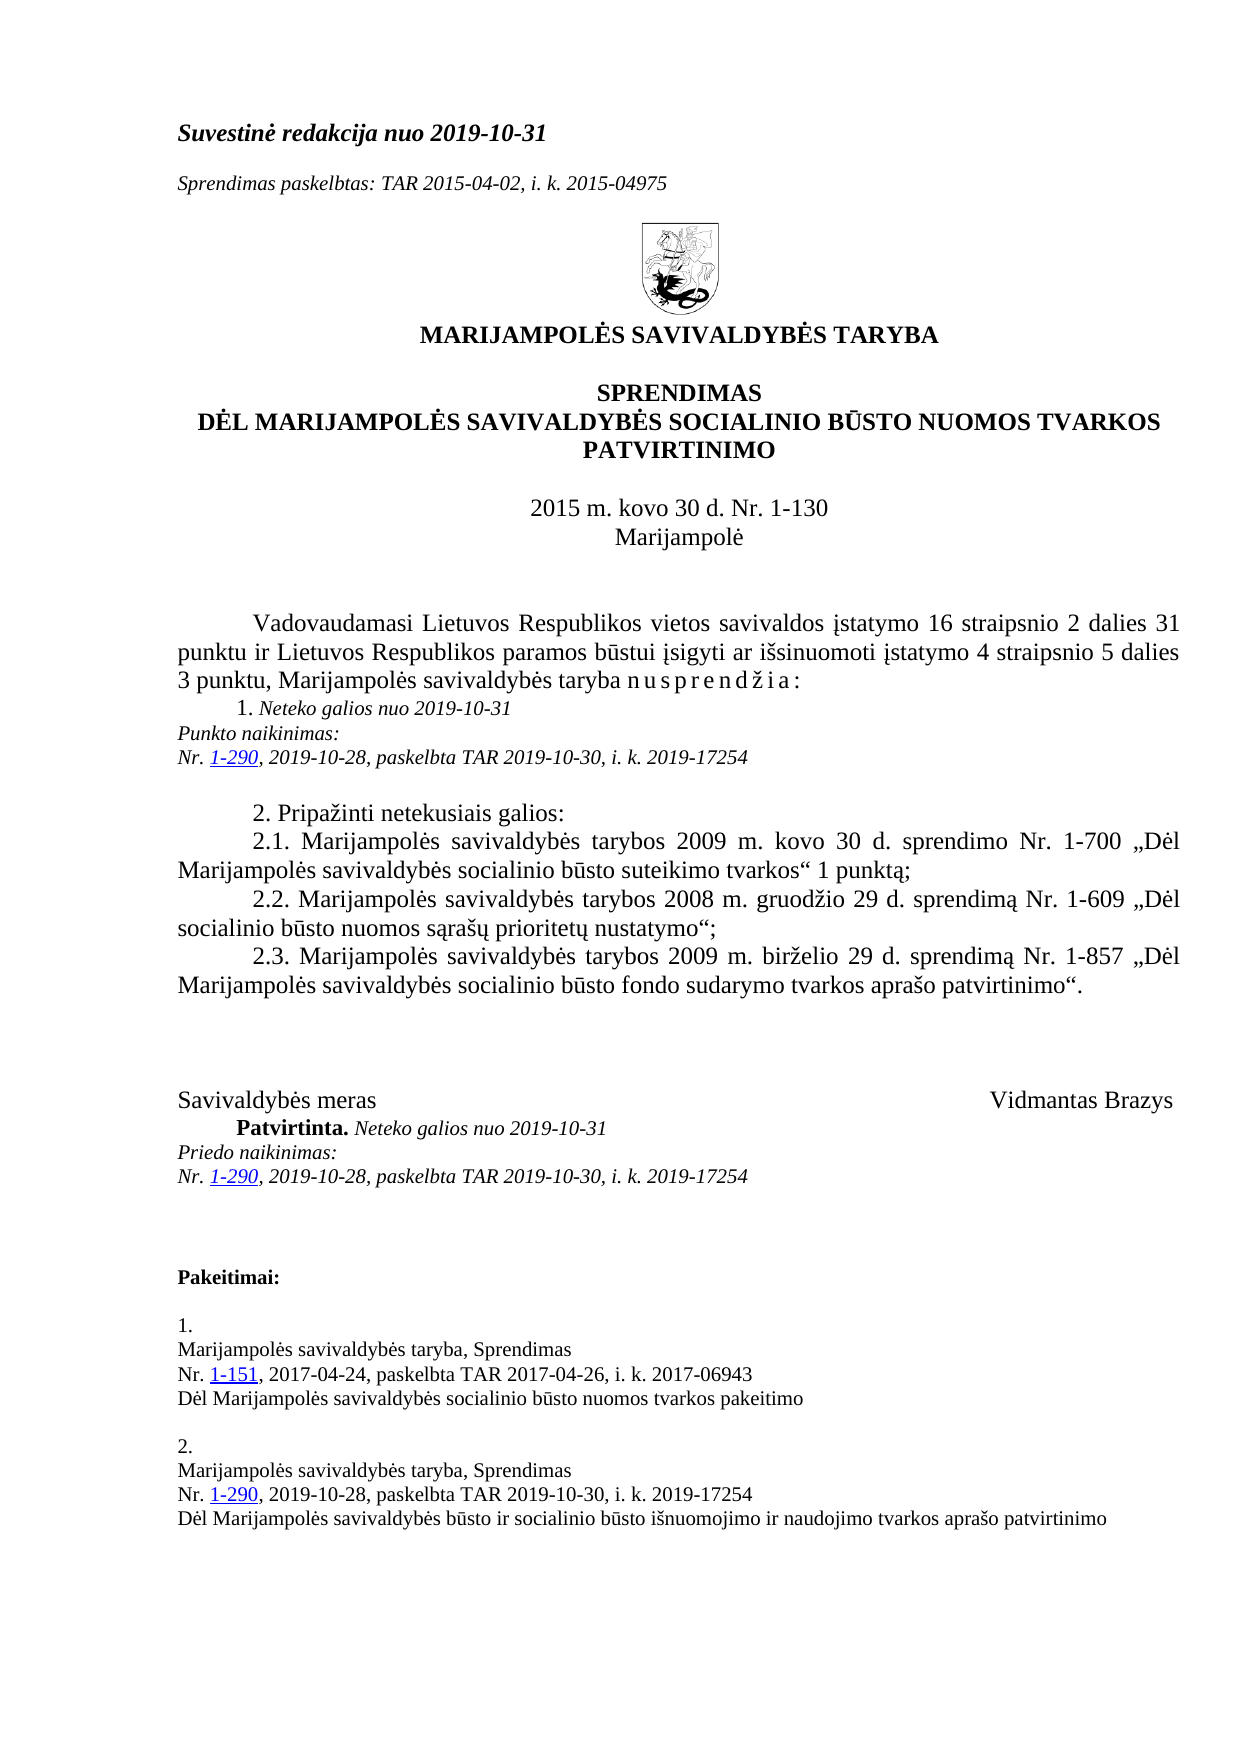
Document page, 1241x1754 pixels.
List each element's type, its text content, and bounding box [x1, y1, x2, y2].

text 1. [177, 1313, 1181, 1337]
text Nr. 1-290, 2019-10-28, paskelbta TAR 2019-10-30, i. k. 2019-17254 [177, 1482, 1181, 1506]
text 2.3. Marijampolės savivaldybės tarybos 2009 m. birželio 29 d. sprendimą Nr. 1-857 „Dėl Marijampolės savivaldybės socialinio būsto fondo sudarymo tvarkos aprašo patvirtinimo“. [177, 941, 1181, 999]
text 2.1. Marijampolės savivaldybės tarybos 2009 m. kovo 30 d. sprendimo Nr. 1-700 „Dėl Marijampolės savivaldybės socialinio būsto suteikimo tvarkos“ 1 punktą; [177, 826, 1181, 884]
text Priedo naikinimas: [177, 1140, 1181, 1164]
text Nr. 1-151, 2017-04-24, paskelbta TAR 2017-04-26, i. k. 2017-06943 [177, 1361, 1181, 1386]
text Marijampolė [177, 522, 1181, 551]
text Savivaldybės meras Vidmantas Brazys [177, 1085, 1181, 1114]
text 2.2. Marijampolės savivaldybės tarybos 2008 m. gruodžio 29 d. sprendimą Nr. 1-609 „Dėl socialinio būsto nuomos sąrašų prioritetų nustatymo“; [177, 884, 1181, 941]
text DĖL MARIJAMPOLĖS SAVIVALDYBĖS SOCIALINIO BŪSTO NUOMOS TVARKOS PATVIRTINIMO [177, 407, 1181, 464]
text 2. Pripažinti netekusiais galios: [252, 798, 1181, 826]
text Marijampolės savivaldybės taryba, Sprendimas [177, 1337, 1181, 1361]
text 2. [177, 1434, 1181, 1458]
text SPRENDIMAS [177, 378, 1181, 407]
text 2015 m. kovo 30 d. Nr. 1-130 [177, 493, 1181, 522]
text Dėl Marijampolės savivaldybės būsto ir socialinio būsto išnuomojimo ir naudojimo tvarkos aprašo patvirtinimo [177, 1506, 1181, 1530]
text 1. Neteko galios nuo 2019-10-31 [177, 694, 1181, 721]
text Nr. 1-290, 2019-10-28, paskelbta TAR 2019-10-30, i. k. 2019-17254 [177, 745, 1181, 769]
text MARIJAMPOLĖS SAVIVALDYBĖS TARYBA [177, 321, 1181, 349]
text Patvirtinta. Neteko galios nuo 2019-10-31 [177, 1114, 1181, 1140]
text Pakeitimai: [177, 1265, 1181, 1289]
text Marijampolės savivaldybės taryba, Sprendimas [177, 1458, 1181, 1482]
text Sprendimas paskelbtas: TAR 2015-04-02, i. k. 2015-04975 [177, 171, 1181, 195]
text Punkto naikinimas: [177, 721, 1181, 745]
text Nr. 1-290, 2019-10-28, paskelbta TAR 2019-10-30, i. k. 2019-17254 [177, 1164, 1181, 1188]
text Vadovaudamasi Lietuvos Respublikos vietos savivaldos įstatymo 16 straipsnio 2 dalies 31 punktu ir Lietuvos Respublikos paramos būstui įsigyti ar išsinuomoti įstatymo 4 straipsnio 5 dalies 3 punktu, Marijampolės savivaldybės taryba nusprendžia: [177, 608, 1181, 694]
text Dėl Marijampolės savivaldybės socialinio būsto nuomos tvarkos pakeitimo [177, 1386, 1181, 1409]
text Suvestinė redakcija nuo 2019-10-31 [177, 118, 1181, 147]
